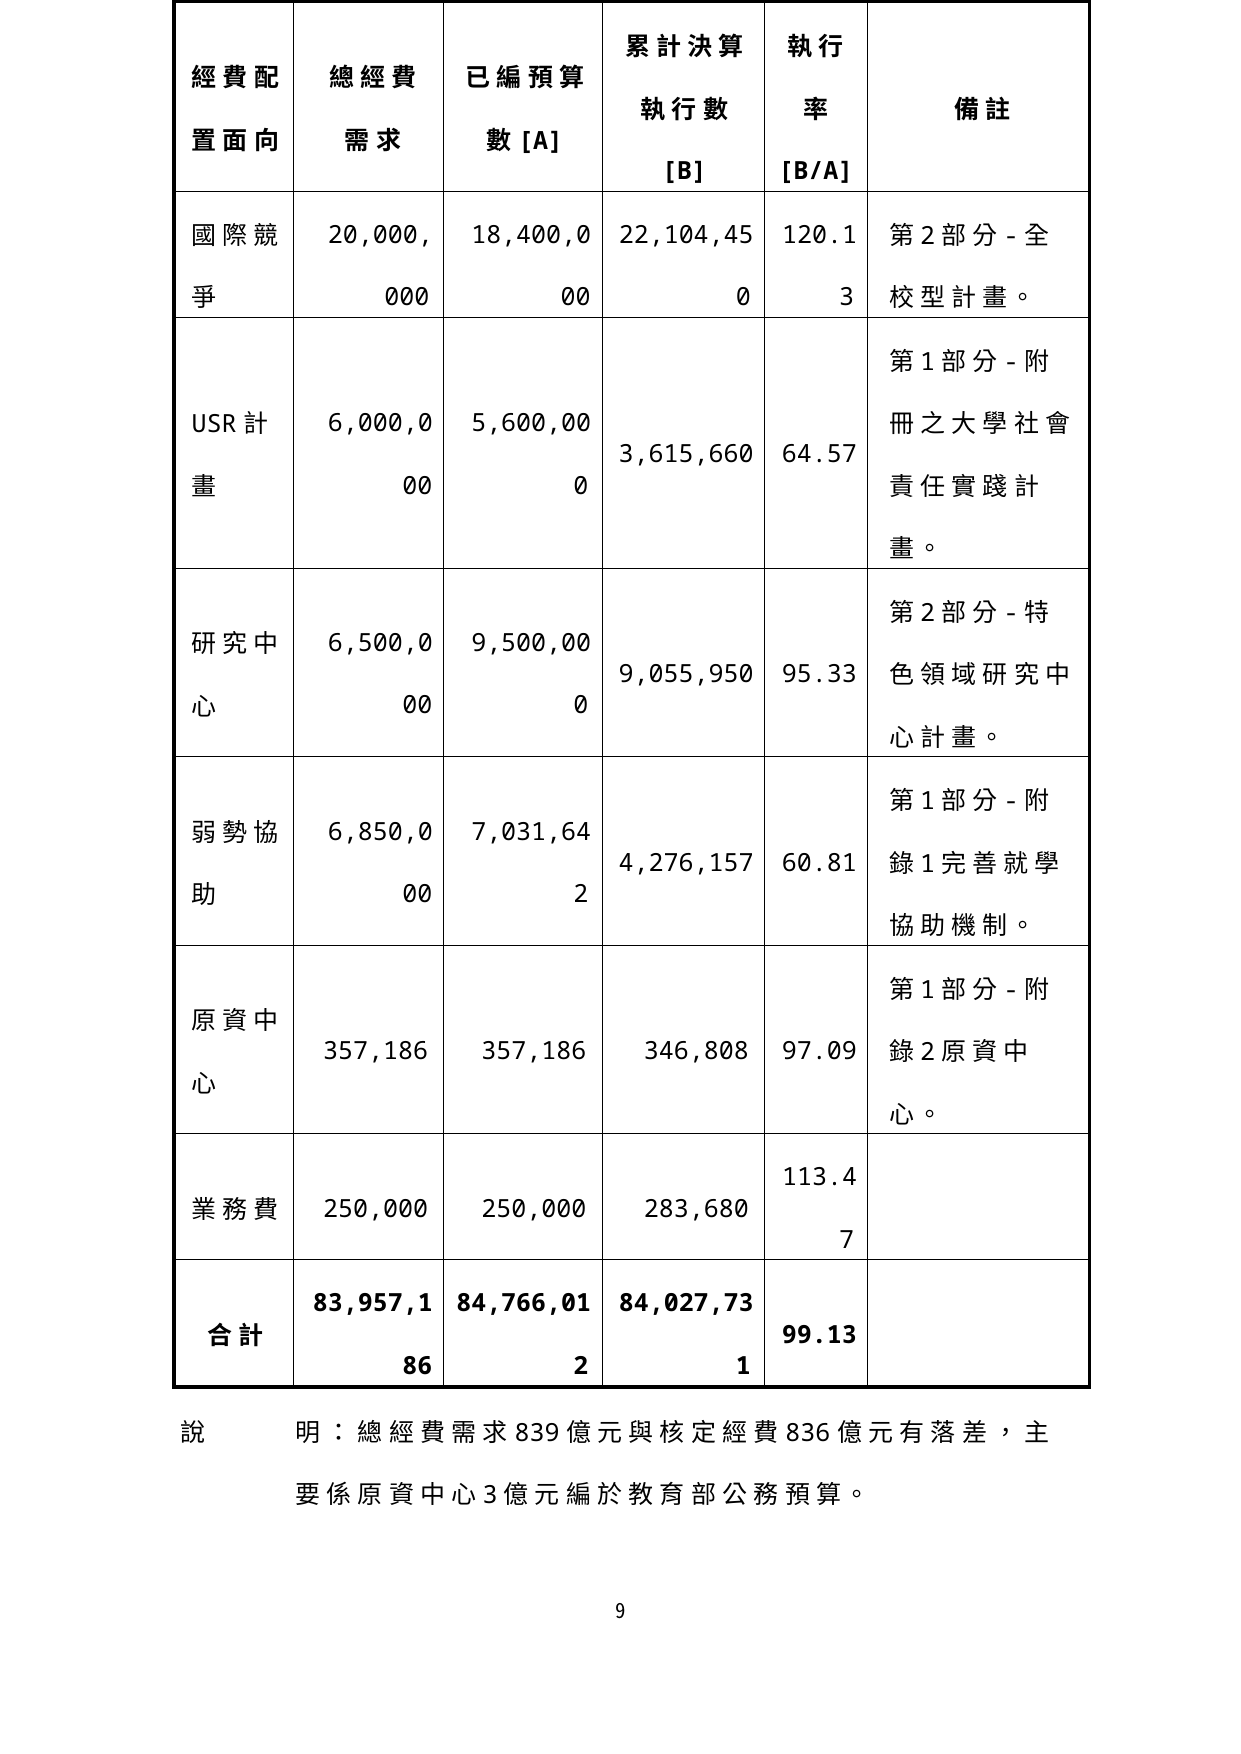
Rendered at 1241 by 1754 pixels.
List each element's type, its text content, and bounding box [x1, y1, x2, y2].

table_cell 18,400,000 [444, 192, 602, 317]
table_cell 97.09 [765, 946, 867, 1133]
table_header 累計決算執行數[B] [603, 3, 764, 191]
table_cell 283,680 [603, 1134, 764, 1259]
table_cell 357,186 [444, 946, 602, 1133]
table_cell 第1部分-附冊之大學社會責任實踐計畫。 [868, 318, 1088, 568]
table_cell 9,500,000 [444, 569, 602, 756]
table_cell 22,104,450 [603, 192, 764, 317]
table_cell 250,000 [294, 1134, 443, 1259]
table_cell 64.57 [765, 318, 867, 568]
table_cell 60.81 [765, 757, 867, 945]
table_header 執行率[B/A] [765, 3, 867, 191]
table_cell 5,600,000 [444, 318, 602, 568]
table_cell 第2部分-特色領域研究中心計畫。 [868, 569, 1088, 756]
table_cell 第1部分-附錄1完善就學協助機制。 [868, 757, 1088, 945]
table_cell 業務費 [176, 1134, 293, 1259]
table_cell 第2部分-全校型計畫。 [868, 192, 1088, 317]
table_cell [868, 1260, 1088, 1385]
table_cell [868, 1134, 1088, 1259]
table_header 備註 [868, 3, 1088, 191]
table_cell USR計畫 [176, 318, 293, 568]
table_cell 3,615,660 [603, 318, 764, 568]
table_header 總經費需求 [294, 3, 443, 191]
table_cell 6,850,000 [294, 757, 443, 945]
table_cell 弱勢協助 [176, 757, 293, 945]
table_cell 113.47 [765, 1134, 867, 1259]
table_cell 357,186 [294, 946, 443, 1133]
table_cell 4,276,157 [603, 757, 764, 945]
table_header 已編預算數[A] [444, 3, 602, 191]
table_cell 7,031,642 [444, 757, 602, 945]
table_cell 250,000 [444, 1134, 602, 1259]
table_cell 84,027,731 [603, 1260, 764, 1385]
table_cell 國際競爭 [176, 192, 293, 317]
table_cell 9,055,950 [603, 569, 764, 756]
table_cell 346,808 [603, 946, 764, 1133]
table_cell 研究中心 [176, 569, 293, 756]
table_cell 83,957,186 [294, 1260, 443, 1385]
table_cell 99.13 [765, 1260, 867, 1385]
text 說 明：總經費需求839億元與核定經費836億元有落差，主要係原資中心3億元編於教育部公務預算。 [164, 1388, 1078, 1513]
table_cell 120.13 [765, 192, 867, 317]
table_cell 6,500,000 [294, 569, 443, 756]
table_cell 6,000,000 [294, 318, 443, 568]
table_cell 合計 [176, 1260, 293, 1385]
table_cell 95.33 [765, 569, 867, 756]
table_cell 84,766,012 [444, 1260, 602, 1385]
table_header 經費配置面向 [176, 3, 293, 191]
table_cell 原資中心 [176, 946, 293, 1133]
table_cell 20,000,000 [294, 192, 443, 317]
table_cell 第1部分-附錄2原資中心。 [868, 946, 1088, 1133]
